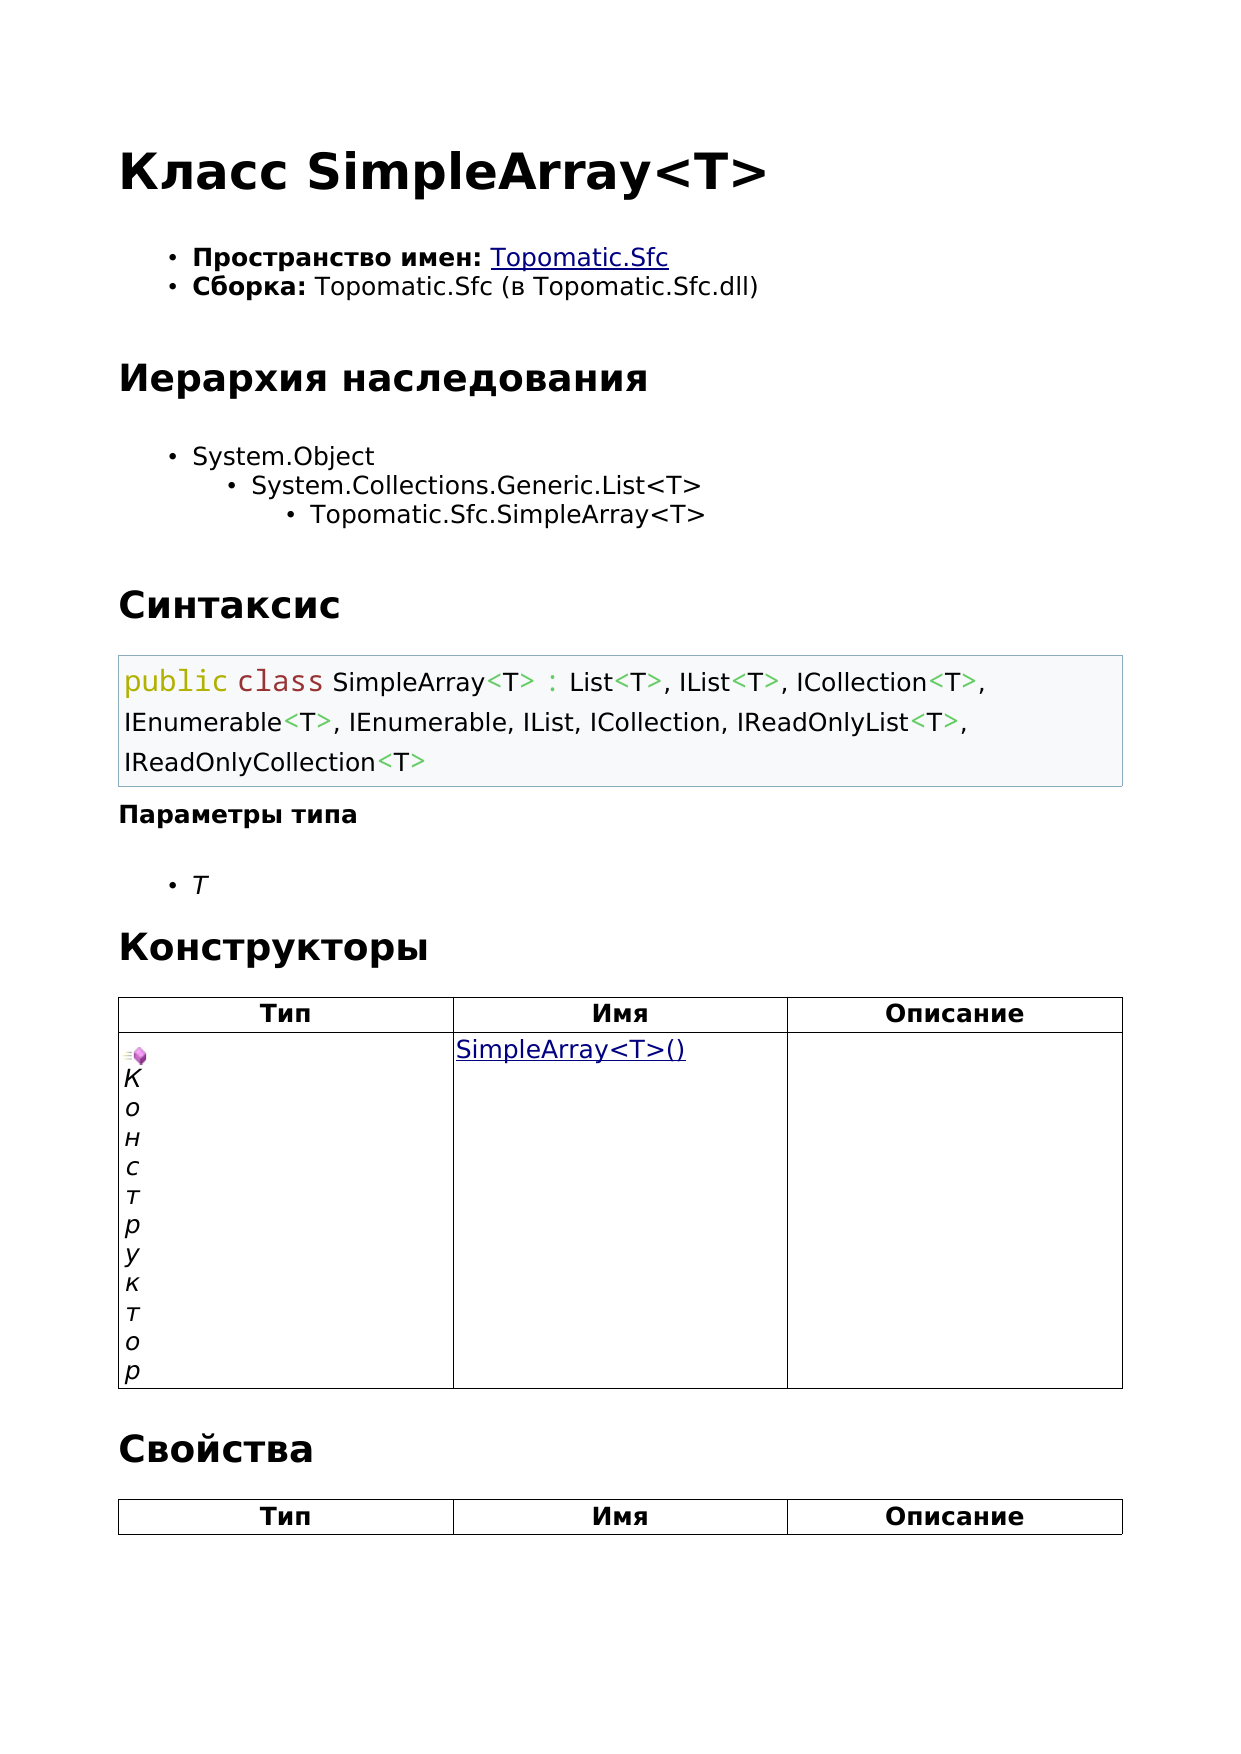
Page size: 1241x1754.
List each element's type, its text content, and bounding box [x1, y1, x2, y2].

picture [121, 1047, 147, 1065]
subtitle Свойства [118, 1428, 1122, 1472]
table_header Описание [788, 998, 1122, 1032]
subtitle Иерархия наследования [118, 356, 1122, 400]
table_cell [788, 1033, 1122, 1388]
list Пространство имен: Topomatic.Sfc [177, 243, 1122, 272]
subtitle Класс SimpleArray<T> [118, 143, 1122, 201]
list T [177, 872, 1122, 901]
subtitle Конструкторы [118, 926, 1122, 969]
table_cell [119, 1033, 453, 1388]
table_header Имя [454, 998, 787, 1032]
text Параметры типа [118, 800, 1122, 829]
list Сборка: Topomatic.Sfc (в Topomatic.Sfc.dll) [177, 272, 1122, 302]
list System.Object [177, 442, 1122, 471]
table_header Тип [119, 998, 453, 1032]
table_header public class SimpleArray<T> : List<T>, IList<T>, ICollection<T>, IEnumerable<T>, IEnumerable, IList, ICollection, IReadOnlyList<T>, IReadOnlyCollection<T> [119, 656, 1122, 786]
subtitle Синтаксис [118, 584, 1122, 627]
table_cell SimpleArray<T>() [454, 1033, 787, 1388]
table_header Описание [788, 1500, 1122, 1534]
table_header Тип [119, 1500, 453, 1534]
list System.Collections.Generic.List<T> [236, 471, 1122, 500]
table_header Имя [454, 1500, 787, 1534]
list Topomatic.Sfc.SimpleArray<T> [295, 500, 1122, 529]
